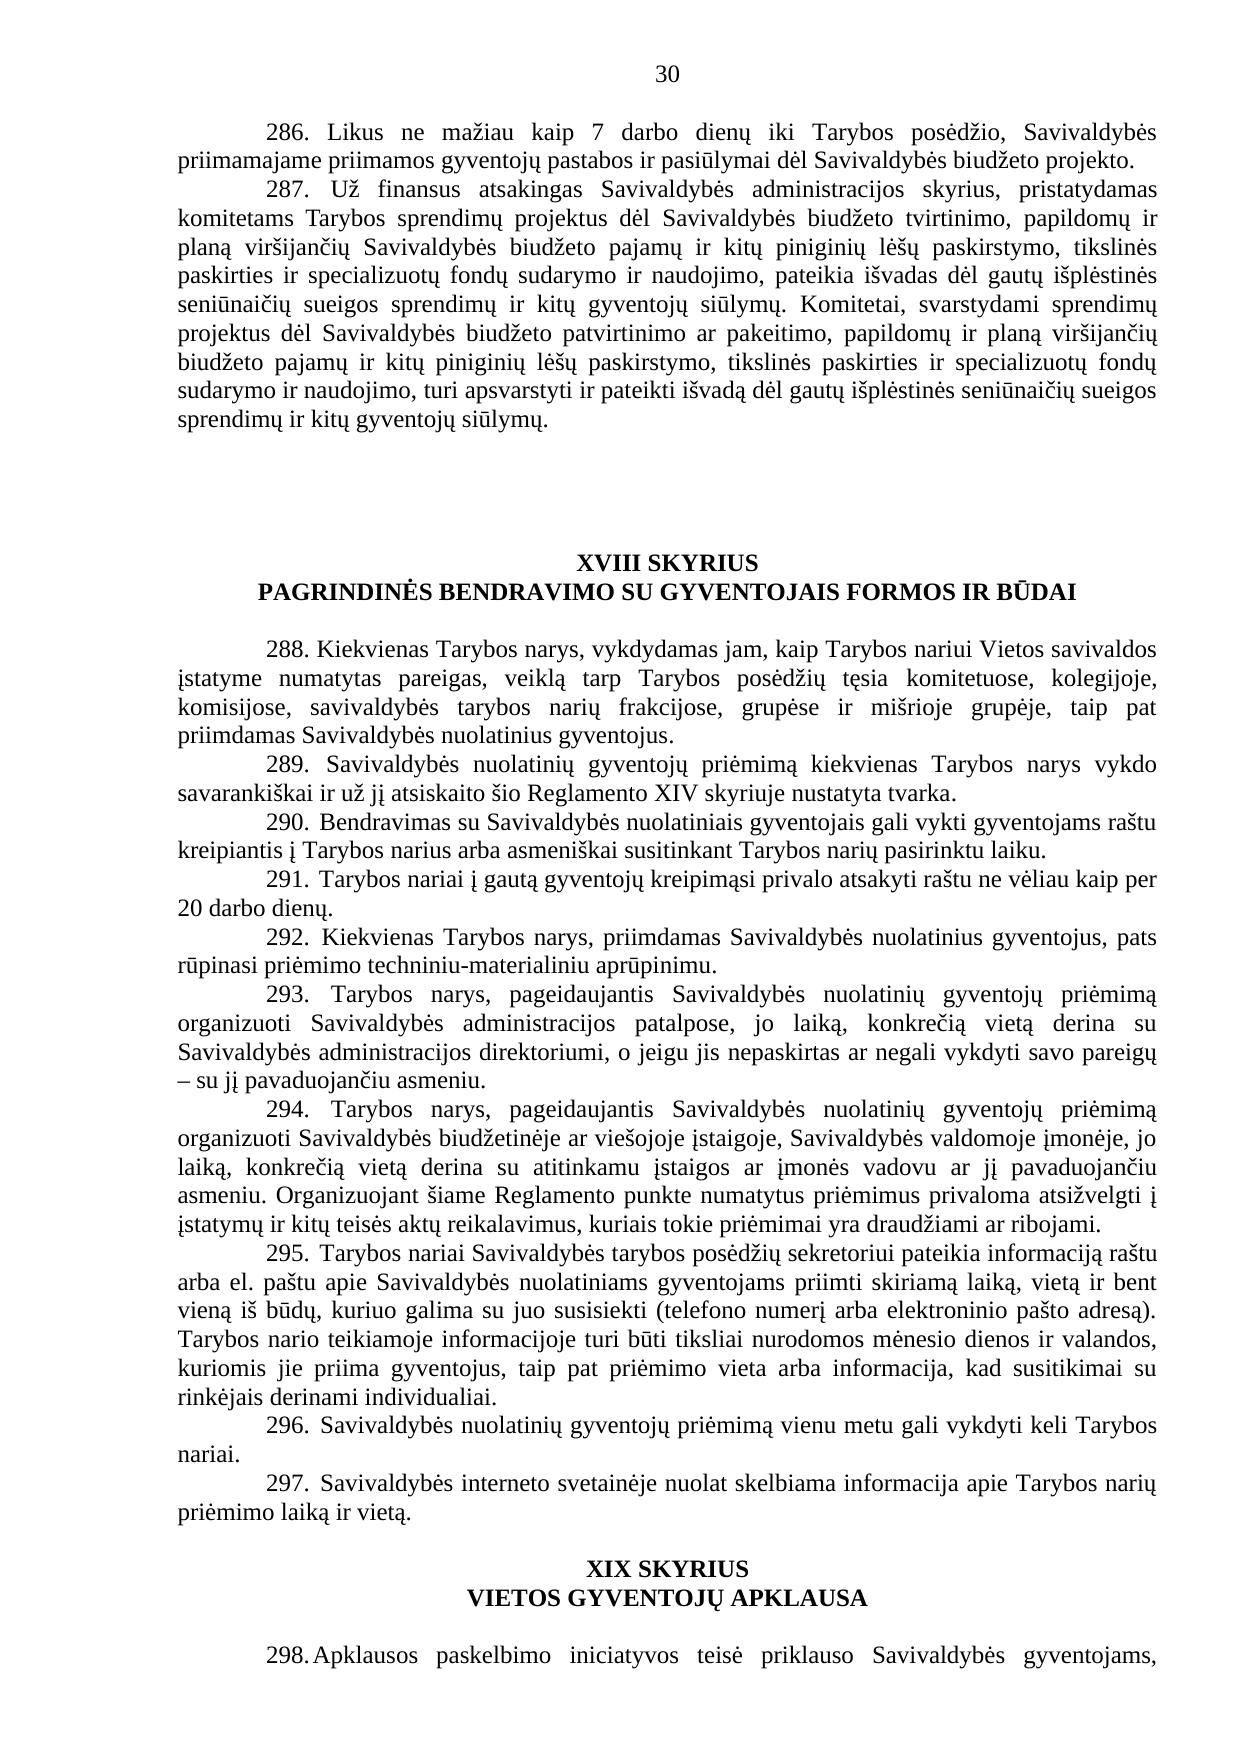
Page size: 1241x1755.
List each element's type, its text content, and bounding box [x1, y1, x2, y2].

text XIX SKYRIUS [177, 1554, 1158, 1583]
text 291. Tarybos nariai į gautą gyventojų kreipimąsi privalo atsakyti raštu ne vėliau kaip per 20 darbo dienų. [177, 864, 1158, 922]
text 296. Savivaldybės nuolatinių gyventojų priėmimą vienu metu gali vykdyti keli Tarybos nariai. [177, 1410, 1158, 1468]
text 288. Kiekvienas Tarybos narys, vykdydamas jam, kaip Tarybos nariui Vietos savivaldos įstatyme numatytas pareigas, veiklą tarp Tarybos posėdžių tęsia komitetuose, kolegijoje, komisijose, savivaldybės tarybos narių frakcijose, grupėse ir mišrioje grupėje, taip pat priimdamas Savivaldybės nuolatinius gyventojus. [177, 634, 1158, 749]
text VIETOS GYVENTOJŲ APKLAUSA [177, 1583, 1158, 1612]
text 293. Tarybos narys, pageidaujantis Savivaldybės nuolatinių gyventojų priėmimą organizuoti Savivaldybės administracijos patalpose, jo laiką, konkrečią vietą derina su Savivaldybės administracijos direktoriumi, o jeigu jis nepaskirtas ar negali vykdyti savo pareigų – su jį pavaduojančiu asmeniu. [177, 979, 1158, 1094]
text XVIII SKYRIUS [177, 548, 1158, 577]
text 295. Tarybos nariai Savivaldybės tarybos posėdžių sekretoriui pateikia informaciją raštu arba el. paštu apie Savivaldybės nuolatiniams gyventojams priimti skiriamą laiką, vietą ir bent vieną iš būdų, kuriuo galima su juo susisiekti (telefono numerį arba elektroninio pašto adresą). Tarybos nario teikiamoje informacijoje turi būti tiksliai nurodomos mėnesio dienos ir valandos, kuriomis jie priima gyventojus, taip pat priėmimo vieta arba informacija, kad susitikimai su rinkėjais derinami individualiai. [177, 1238, 1158, 1410]
text 298. Apklausos paskelbimo iniciatyvos teisė priklauso Savivaldybės gyventojams, [177, 1640, 1158, 1669]
text 297. Savivaldybės interneto svetainėje nuolat skelbiama informacija apie Tarybos narių priėmimo laiką ir vietą. [177, 1468, 1158, 1525]
text 294. Tarybos narys, pageidaujantis Savivaldybės nuolatinių gyventojų priėmimą organizuoti Savivaldybės biudžetinėje ar viešojoje įstaigoje, Savivaldybės valdomoje įmonėje, jo laiką, konkrečią vietą derina su atitinkamu įstaigos ar įmonės vadovu ar jį pavaduojančiu asmeniu. Organizuojant šiame Reglamento punkte numatytus priėmimus privaloma atsižvelgti į įstatymų ir kitų teisės aktų reikalavimus, kuriais tokie priėmimai yra draudžiami ar ribojami. [177, 1094, 1158, 1238]
text 287. Už finansus atsakingas Savivaldybės administracijos skyrius, pristatydamas komitetams Tarybos sprendimų projektus dėl Savivaldybės biudžeto tvirtinimo, papildomų ir planą viršijančių Savivaldybės biudžeto pajamų ir kitų piniginių lėšų paskirstymo, tikslinės paskirties ir specializuotų fondų sudarymo ir naudojimo, pateikia išvadas dėl gautų išplėstinės seniūnaičių sueigos sprendimų ir kitų gyventojų siūlymų. Komitetai, svarstydami sprendimų projektus dėl Savivaldybės biudžeto patvirtinimo ar pakeitimo, papildomų ir planą viršijančių biudžeto pajamų ir kitų piniginių lėšų paskirstymo, tikslinės paskirties ir specializuotų fondų sudarymo ir naudojimo, turi apsvarstyti ir pateikti išvadą dėl gautų išplėstinės seniūnaičių sueigos sprendimų ir kitų gyventojų siūlymų. [177, 174, 1158, 433]
text PAGRINDINĖS BENDRAVIMO SU GYVENTOJAIS FORMOS IR BŪDAI [177, 577, 1158, 605]
text 290. Bendravimas su Savivaldybės nuolatiniais gyventojais gali vykti gyventojams raštu kreipiantis į Tarybos narius arba asmeniškai susitinkant Tarybos narių pasirinktu laiku. [177, 807, 1158, 864]
text 289. Savivaldybės nuolatinių gyventojų priėmimą kiekvienas Tarybos narys vykdo savarankiškai ir už jį atsiskaito šio Reglamento XIV skyriuje nustatyta tvarka. [177, 749, 1158, 807]
text 286. Likus ne mažiau kaip 7 darbo dienų iki Tarybos posėdžio, Savivaldybės priimamajame priimamos gyventojų pastabos ir pasiūlymai dėl Savivaldybės biudžeto projekto. [177, 117, 1158, 174]
text 292. Kiekvienas Tarybos narys, priimdamas Savivaldybės nuolatinius gyventojus, pats rūpinasi priėmimo techniniu-materialiniu aprūpinimu. [177, 922, 1158, 979]
